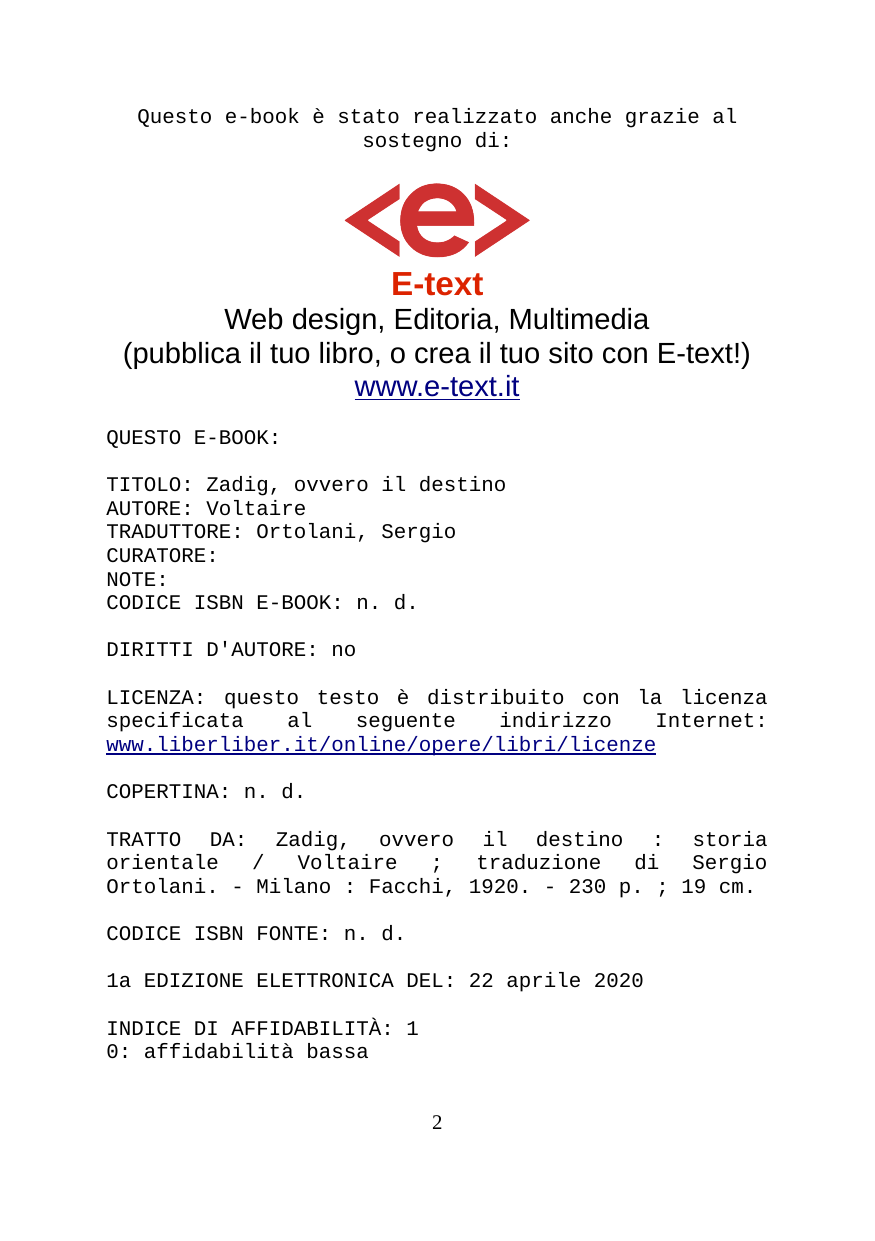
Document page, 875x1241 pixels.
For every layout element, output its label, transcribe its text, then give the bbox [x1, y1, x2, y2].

text 1a EDIZIONE ELETTRONICA DEL: 22 aprile 2020 [106, 971, 768, 994]
text Web design, Editoria, Multimedia [106, 302, 768, 336]
text CODICE ISBN E-BOOK: n. d. [106, 592, 768, 616]
text TRATTO DA: Zadig, ovvero il destino : storia orientale / Voltaire ; traduzione di Sergio Ortolani. - Milano : Facchi, 1920. - 230 p. ; 19 cm. [106, 829, 768, 899]
text TRADUTTORE: Ortolani, Sergio [106, 521, 768, 545]
text QUESTO E-BOOK: [106, 427, 768, 450]
text DIRITTI D'AUTORE: no [106, 639, 768, 663]
text INDICE DI AFFIDABILITÀ: 1 [106, 1018, 768, 1041]
text COPERTINA: n. d. [106, 781, 768, 805]
text CODICE ISBN FONTE: n. d. [106, 923, 768, 947]
text LICENZA: questo testo è distribuito con la licenza specificata al seguente indirizzo Internet: www.liberliber.it/online/opere/libri/licenze [106, 687, 768, 758]
text E-text [106, 264, 768, 302]
text AUTORE: Voltaire [106, 498, 768, 521]
text NOTE: [106, 568, 768, 592]
picture [343, 183, 531, 258]
text TITOLO: Zadig, ovvero il destino [106, 474, 768, 498]
text Questo e-book è stato realizzato anche grazie al sostegno di: [106, 106, 768, 153]
text www.e-text.it [106, 369, 768, 403]
text (pubblica il tuo libro, o crea il tuo sito con E-text!) [106, 336, 768, 369]
text CURATORE: [106, 545, 768, 568]
text 0: affidabilità bassa [106, 1041, 768, 1065]
